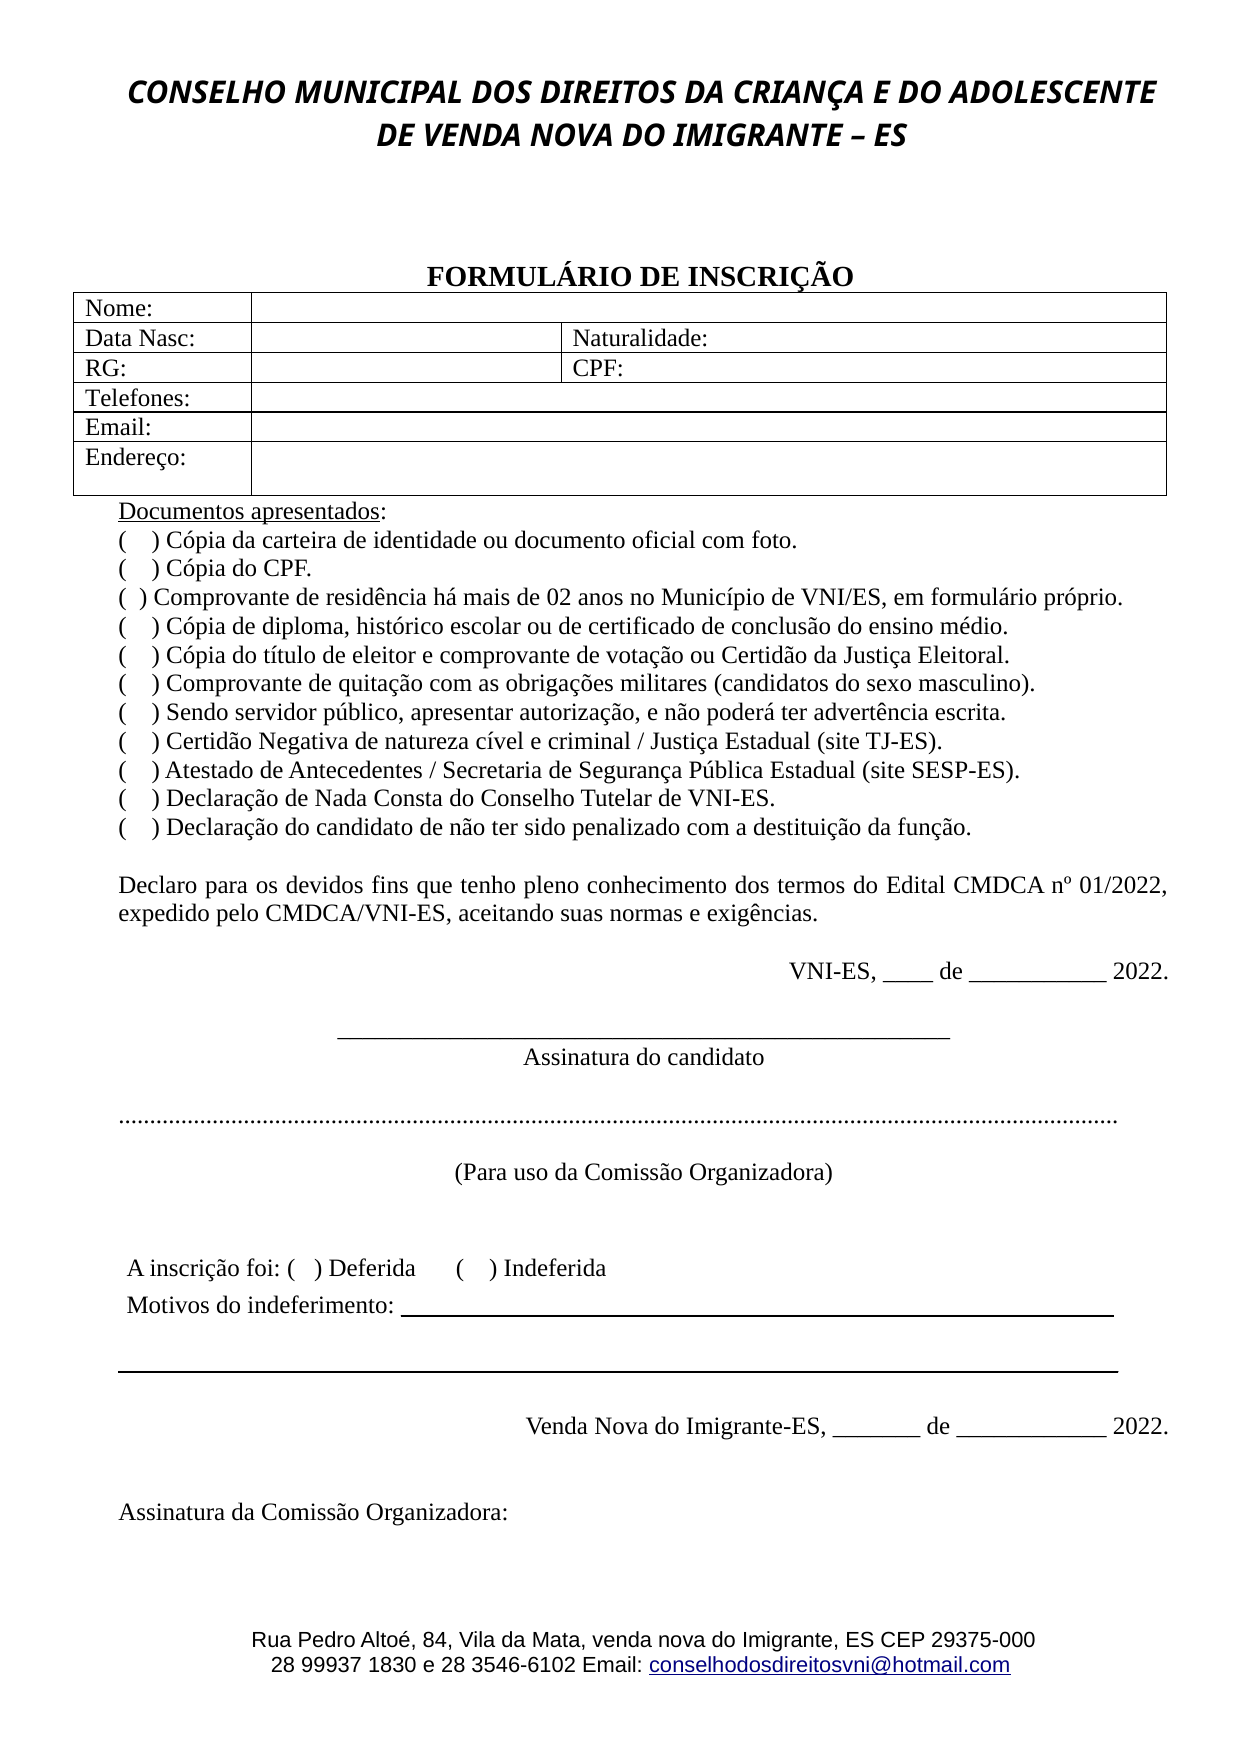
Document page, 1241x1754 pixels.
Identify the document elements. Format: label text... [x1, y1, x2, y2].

text ( ) Declaração de Nada Consta do Conselho Tutelar de VNI-ES. [118, 783, 1169, 812]
text VNI-ES, ____ de ___________ 2022. [118, 956, 1169, 985]
text FORMULÁRIO DE INSCRIÇÃO [118, 259, 1169, 292]
table_cell Naturalidade: [562, 323, 1166, 352]
text A inscrição foi: ( ) Deferida ( ) Indeferida [318, 1261, 494, 1280]
text Venda Nova do Imigrante-ES, _______ de ____________ 2022. [118, 1411, 1169, 1440]
text _________________________________________________ [118, 1013, 1169, 1042]
table_cell [252, 323, 561, 352]
text (Para uso da Comissão Organizadora) [118, 1157, 1169, 1186]
text ( ) Declaração do candidato de não ter sido penalizado com a destituição da função. [118, 812, 1169, 841]
text ( ) Cópia da carteira de identidade ou documento oficial com foto. [118, 525, 1169, 553]
text Assinatura do candidato [118, 1042, 1169, 1071]
table_cell RG: [74, 353, 251, 382]
text A inscrição foi: ( ) Deferida ( ) Indeferida [493, 1261, 1169, 1280]
text ( ) Sendo servidor público, apresentar autorização, e não poderá ter advertência escrita. [118, 697, 1169, 726]
table_cell Data Nasc: [74, 323, 251, 352]
table_cell [252, 442, 1166, 495]
table_cell Email: [74, 413, 251, 441]
text ( ) Comprovante de quitação com as obrigações militares (candidatos do sexo masculino). [118, 668, 1169, 697]
table_header [252, 293, 1166, 322]
text Documentos apresentados: [118, 496, 1169, 525]
text A inscrição foi: ( ) Deferida ( ) Indeferida [126, 1261, 319, 1280]
text ( ) Cópia de diploma, histórico escolar ou de certificado de conclusão do ensino médio. [118, 611, 1169, 640]
text ________________________________________________________________________________ [118, 1355, 1169, 1373]
table_cell [252, 413, 1166, 441]
text ( ) Cópia do título de eleitor e comprovante de votação ou Certidão da Justiça Eleitoral. [118, 640, 1169, 668]
table_header Nome: [74, 293, 251, 322]
text ( ) Atestado de Antecedentes / Secretaria de Segurança Pública Estadual (site SESP-ES). [118, 755, 1169, 783]
text ................................................................................................................................................................ [118, 1100, 1169, 1128]
text Declaro para os devidos fins que tenho pleno conhecimento dos termos do Edital CMDCA nº 01/2022, expedido pelo CMDCA/VNI-ES, aceitando suas normas e exigências. [118, 870, 1169, 927]
table_cell CPF: [562, 353, 1166, 382]
text ( ) Certidão Negativa de natureza cível e criminal / Justiça Estadual (site TJ-ES). [118, 726, 1169, 755]
table_cell [252, 353, 561, 382]
text ( ) Cópia do CPF. [118, 553, 1169, 582]
text Motivos do indeferimento: _________________________________________________________ [126, 1298, 1169, 1317]
table_cell Telefones: [74, 383, 251, 411]
table_cell [252, 383, 1166, 411]
table_cell Endereço: [74, 442, 251, 495]
text ( ) Comprovante de residência há mais de 02 anos no Município de VNI/ES, em formulário próprio. [118, 582, 1169, 611]
text Assinatura da Comissão Organizadora: [118, 1497, 1169, 1526]
